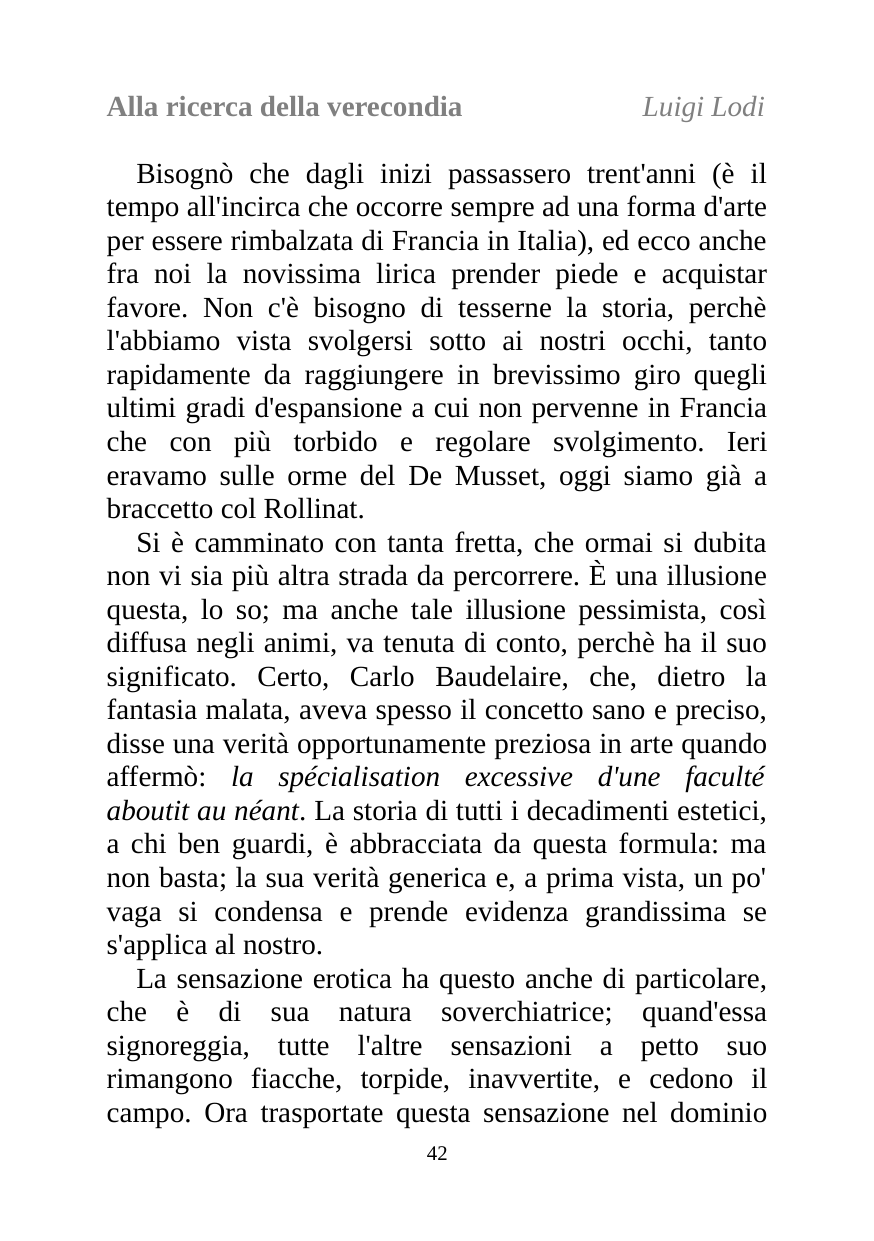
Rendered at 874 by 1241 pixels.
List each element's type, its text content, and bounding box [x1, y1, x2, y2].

text La sensazione erotica ha questo anche di particolare, che è di sua natura soverchiatrice; quand'essa signoreggia, tutte l'altre sensazioni a petto suo rimangono fiacche, torpide, inavvertite, e cedono il campo. Ora trasportate questa sensazione nel dominio [106, 961, 768, 1128]
text Bisognò che dagli inizi passassero trent'anni (è il tempo all'incirca che occorre sempre ad una forma d'arte per essere rimbalzata di Francia in Italia), ed ecco anche fra noi la novissima lirica prender piede e acquistar favore. Non c'è bisogno di tesserne la storia, perchè l'abbiamo vista svolgersi sotto ai nostri occhi, tanto rapidamente da raggiungere in brevissimo giro quegli ultimi gradi d'espansione a cui non pervenne in Francia che con più torbido e regolare svolgimento. Ieri eravamo sulle orme del De Musset, oggi siamo già a braccetto col Rollinat. [106, 156, 768, 525]
text Si è camminato con tanta fretta, che ormai si dubita non vi sia più altra strada da percorrere. È una illusione questa, lo so; ma anche tale illusione pessimista, così diffusa negli animi, va tenuta di conto, perchè ha il suo significato. Certo, Carlo Baudelaire, che, dietro la fantasia malata, aveva spesso il concetto sano e preciso, disse una verità opportunamente preziosa in arte quando affermò: la spécialisation excessive d'une faculté aboutit au néant. La storia di tutti i decadimenti estetici, a chi ben guardi, è abbracciata da questa formula: ma non basta; la sua verità generica e, a prima vista, un po' vaga si condensa e prende evidenza grandissima se s'applica al nostro. [106, 525, 768, 961]
